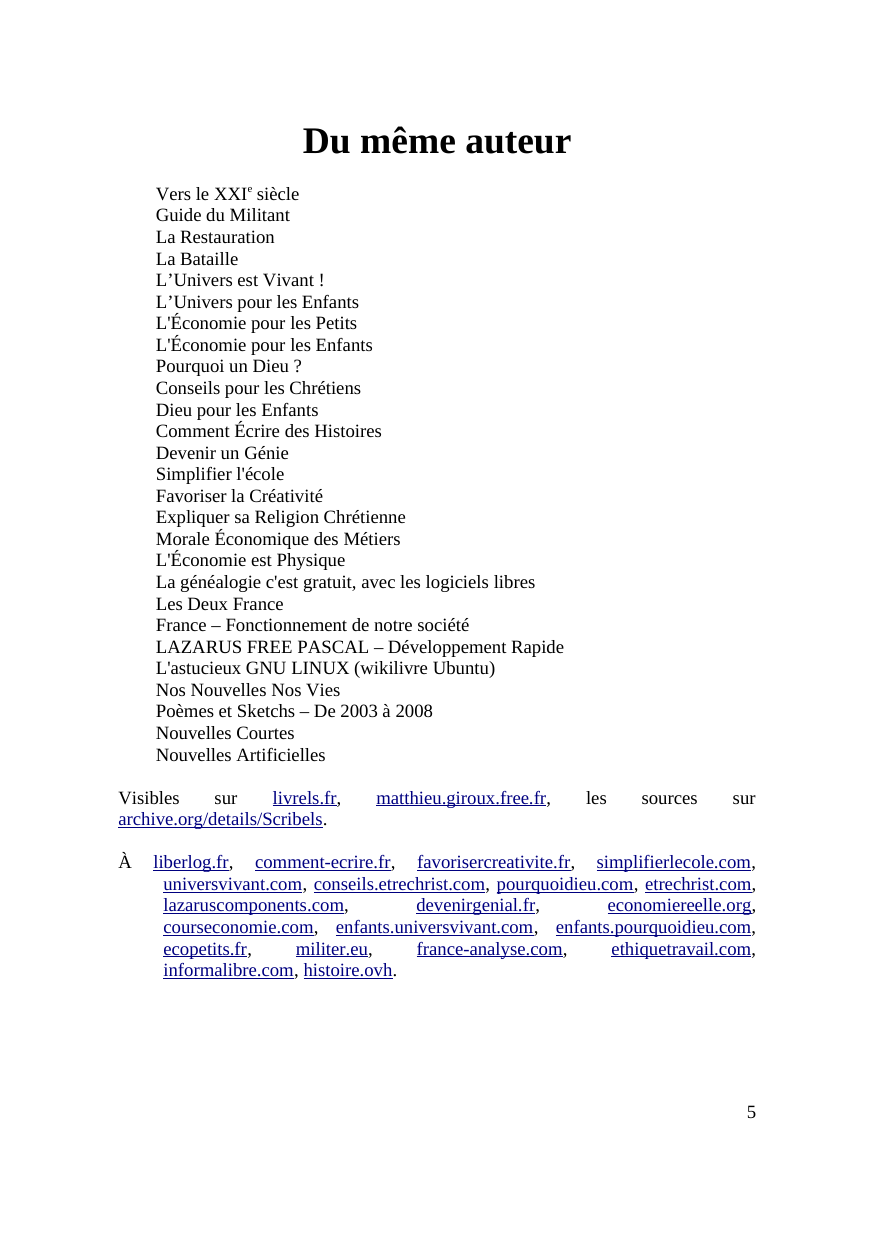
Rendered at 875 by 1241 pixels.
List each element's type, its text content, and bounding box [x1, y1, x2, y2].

list Poèmes et Sketchs – De 2003 à 2008 [156, 700, 756, 722]
list La généalogie c'est gratuit, avec les logiciels libres [156, 571, 756, 592]
list Guide du Militant [156, 204, 756, 226]
list Simplifier l'école [156, 463, 756, 485]
list La Restauration [156, 226, 756, 247]
list Nouvelles Courtes [156, 722, 756, 743]
list L'astucieux GNU LINUX (wikilivre Ubuntu) [156, 657, 756, 679]
list Nouvelles Artificielles [156, 743, 756, 765]
list L'Économie pour les Enfants [156, 334, 756, 355]
list L'Économie pour les Petits [156, 312, 756, 334]
list L’Univers pour les Enfants [156, 291, 756, 312]
list Les Deux France [156, 592, 756, 614]
list Morale Économique des Métiers [156, 528, 756, 549]
list Nos Nouvelles Nos Vies [156, 679, 756, 700]
list France – Fonctionnement de notre société [156, 614, 756, 636]
list Pourquoi un Dieu ? [156, 355, 756, 377]
list Favoriser la Créativité [156, 485, 756, 506]
list LAZARUS FREE PASCAL – Développement Rapide [156, 636, 756, 657]
list Conseils pour les Chrétiens [156, 377, 756, 398]
list Comment Écrire des Histoires [156, 420, 756, 442]
subtitle Du même auteur [118, 118, 756, 161]
text Visibles sur livrels.fr, matthieu.giroux.free.fr, les sources sur archive.org/details/Scribels. [118, 787, 756, 830]
list L’Univers est Vivant ! [156, 269, 756, 291]
list La Bataille [156, 247, 756, 269]
list Vers le XXIe siècle [156, 183, 756, 204]
list Dieu pour les Enfants [156, 398, 756, 420]
list L'Économie est Physique [156, 549, 756, 571]
list Expliquer sa Religion Chrétienne [156, 506, 756, 528]
list À liberlog.fr, comment-ecrire.fr, favorisercreativite.fr, simplifierlecole.com, universvivant.com, conseils.etrechrist.com, pourquoidieu.com, etrechrist.com, lazaruscomponents.com, devenirgenial.fr, economiereelle.org, courseconomie.com, enfants.universvivant.com, enfants.pourquoidieu.com, ecopetits.fr, militer.eu, france-analyse.com, ethiquetravail.com, informalibre.com, histoire.ovh. [118, 851, 756, 981]
list Devenir un Génie [156, 442, 756, 463]
